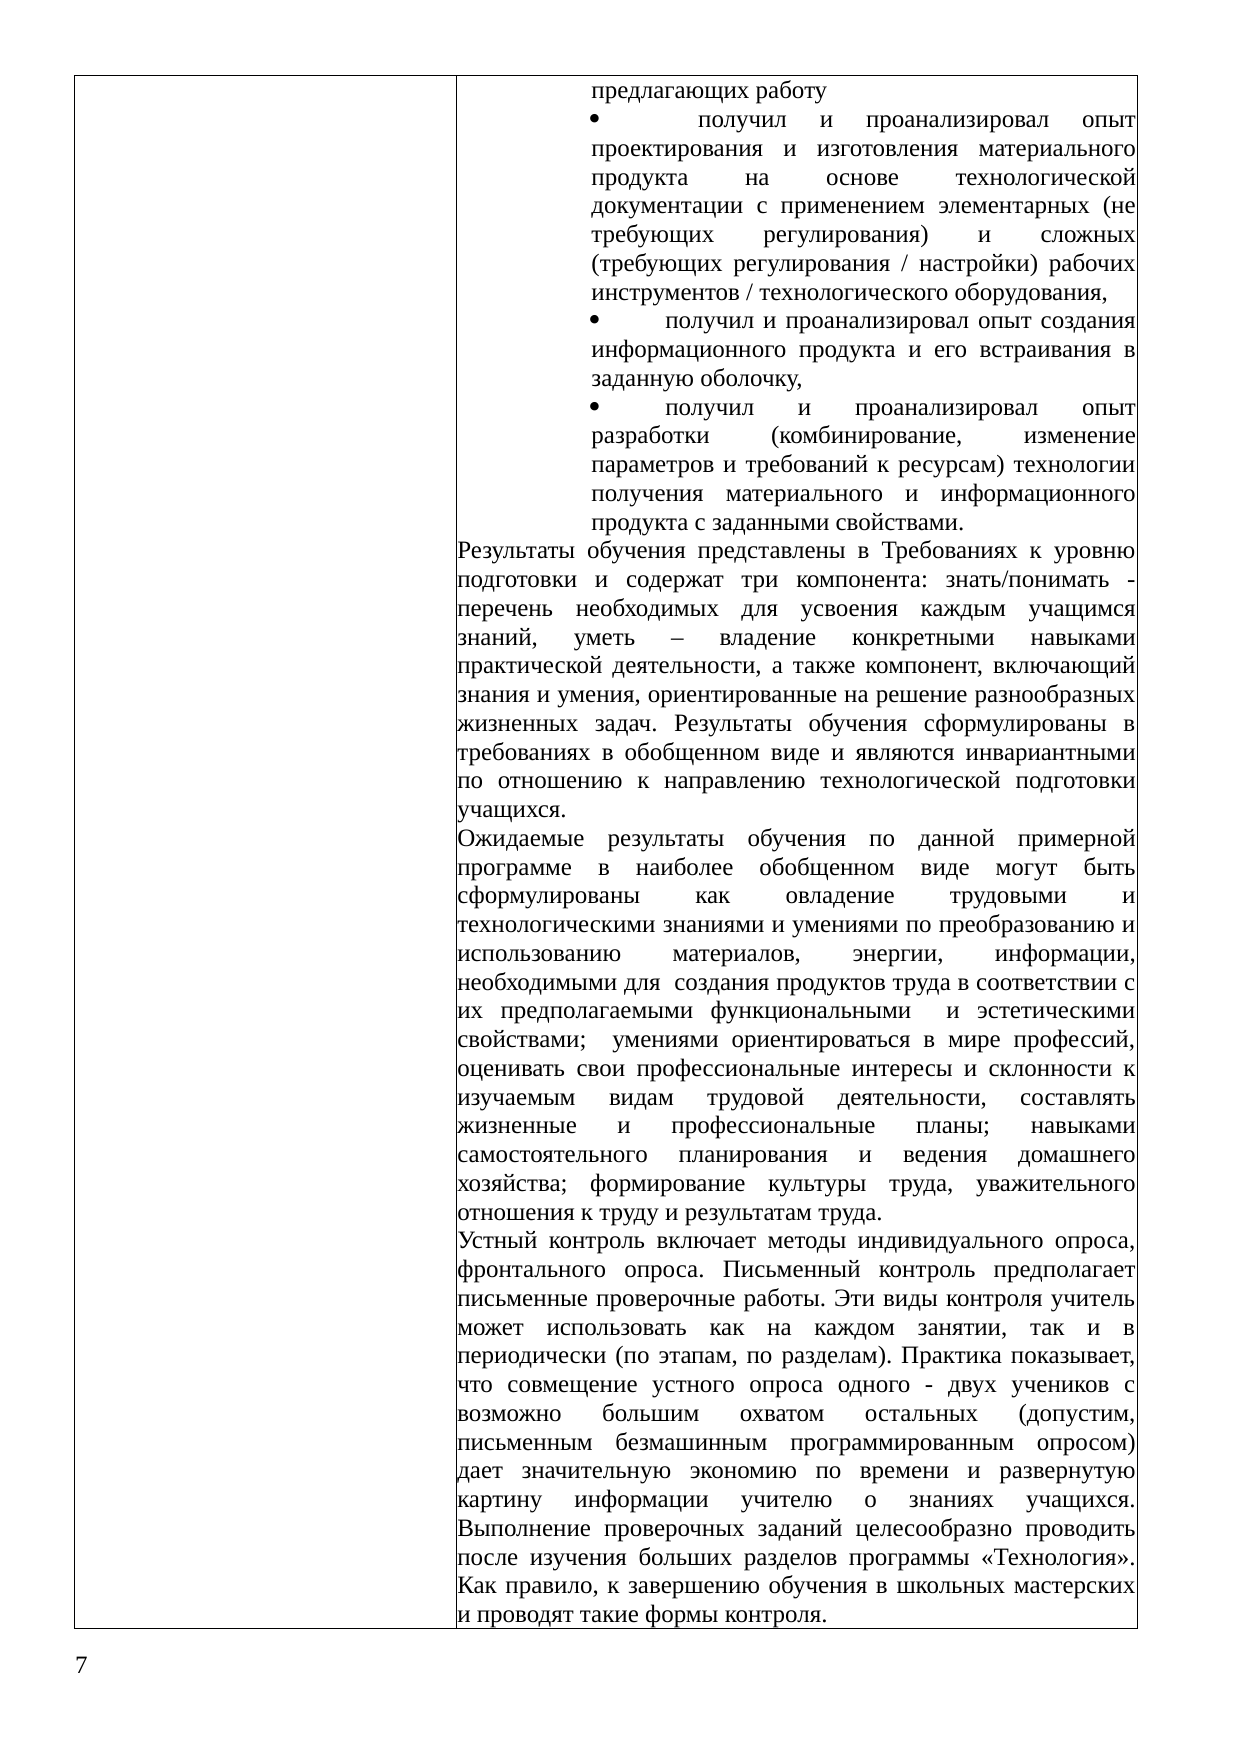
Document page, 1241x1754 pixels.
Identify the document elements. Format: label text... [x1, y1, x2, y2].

table_cell предлагающих работу получил и проанализировал опыт проектирования и изготовления материального продукта на основе технологической документации с применением элементарных (не требующих регулирования) и сложных (требующих регулирования / настройки) рабочих инструментов / технологического оборудования, получил и проанализировал опыт создания информационного продукта и его встраивания в заданную оболочку, получил и проанализировал опыт разработки (комбинирование, изменение параметров и требований к ресурсам) технологии получения материального и информационного продукта с заданными свойствами. Результаты обучения представлены в Требованиях к уровню подготовки и содержат три компонента: знать/понимать - перечень необходимых для усвоения каждым учащимся знаний, уметь – владение конкретными навыками практической деятельности, а также компонент, включающий знания и умения, ориентированные на решение разнообразных жизненных задач. Результаты обучения сформулированы в требованиях в обобщенном виде и являются инвариантными по отношению к направлению технологической подготовки учащихся. Ожидаемые результаты обучения по данной примерной программе в наиболее обобщенном виде могут быть сформулированы как овладение трудовыми и технологическими знаниями и умениями по преобразованию и использованию материалов, энергии, информации, необходимыми для создания продуктов труда в соответствии с их предполагаемыми функциональными и эстетическими свойствами; умениями ориентироваться в мире профессий, оценивать свои профессиональные интересы и склонности к изучаемым видам трудовой деятельности, составлять жизненные и профессиональные планы; навыками самостоятельного планирования и ведения домашнего хозяйства; формирование культуры труда, уважительного отношения к труду и результатам труда. Устный контроль включает методы индивидуального опроса, фронтального опроса. Письменный контроль предполагает письменные проверочные работы. Эти виды контроля учитель может использовать как на каждом занятии, так и в периодически (по этапам, по разделам). Практика показывает, что совмещение устного опроса одного - двух учеников с возможно большим охватом остальных (допустим, письменным безмашинным программированным опросом) дает значительную экономию по времени и развернутую картину информации учителю о знаниях учащихся. Выполнение проверочных заданий целесообразно проводить после изучения больших разделов программы «Технология». Как правило, к завершению обучения в школьных мастерских и проводят такие формы контроля. [457, 76, 1137, 1628]
table_cell [75, 76, 456, 1628]
